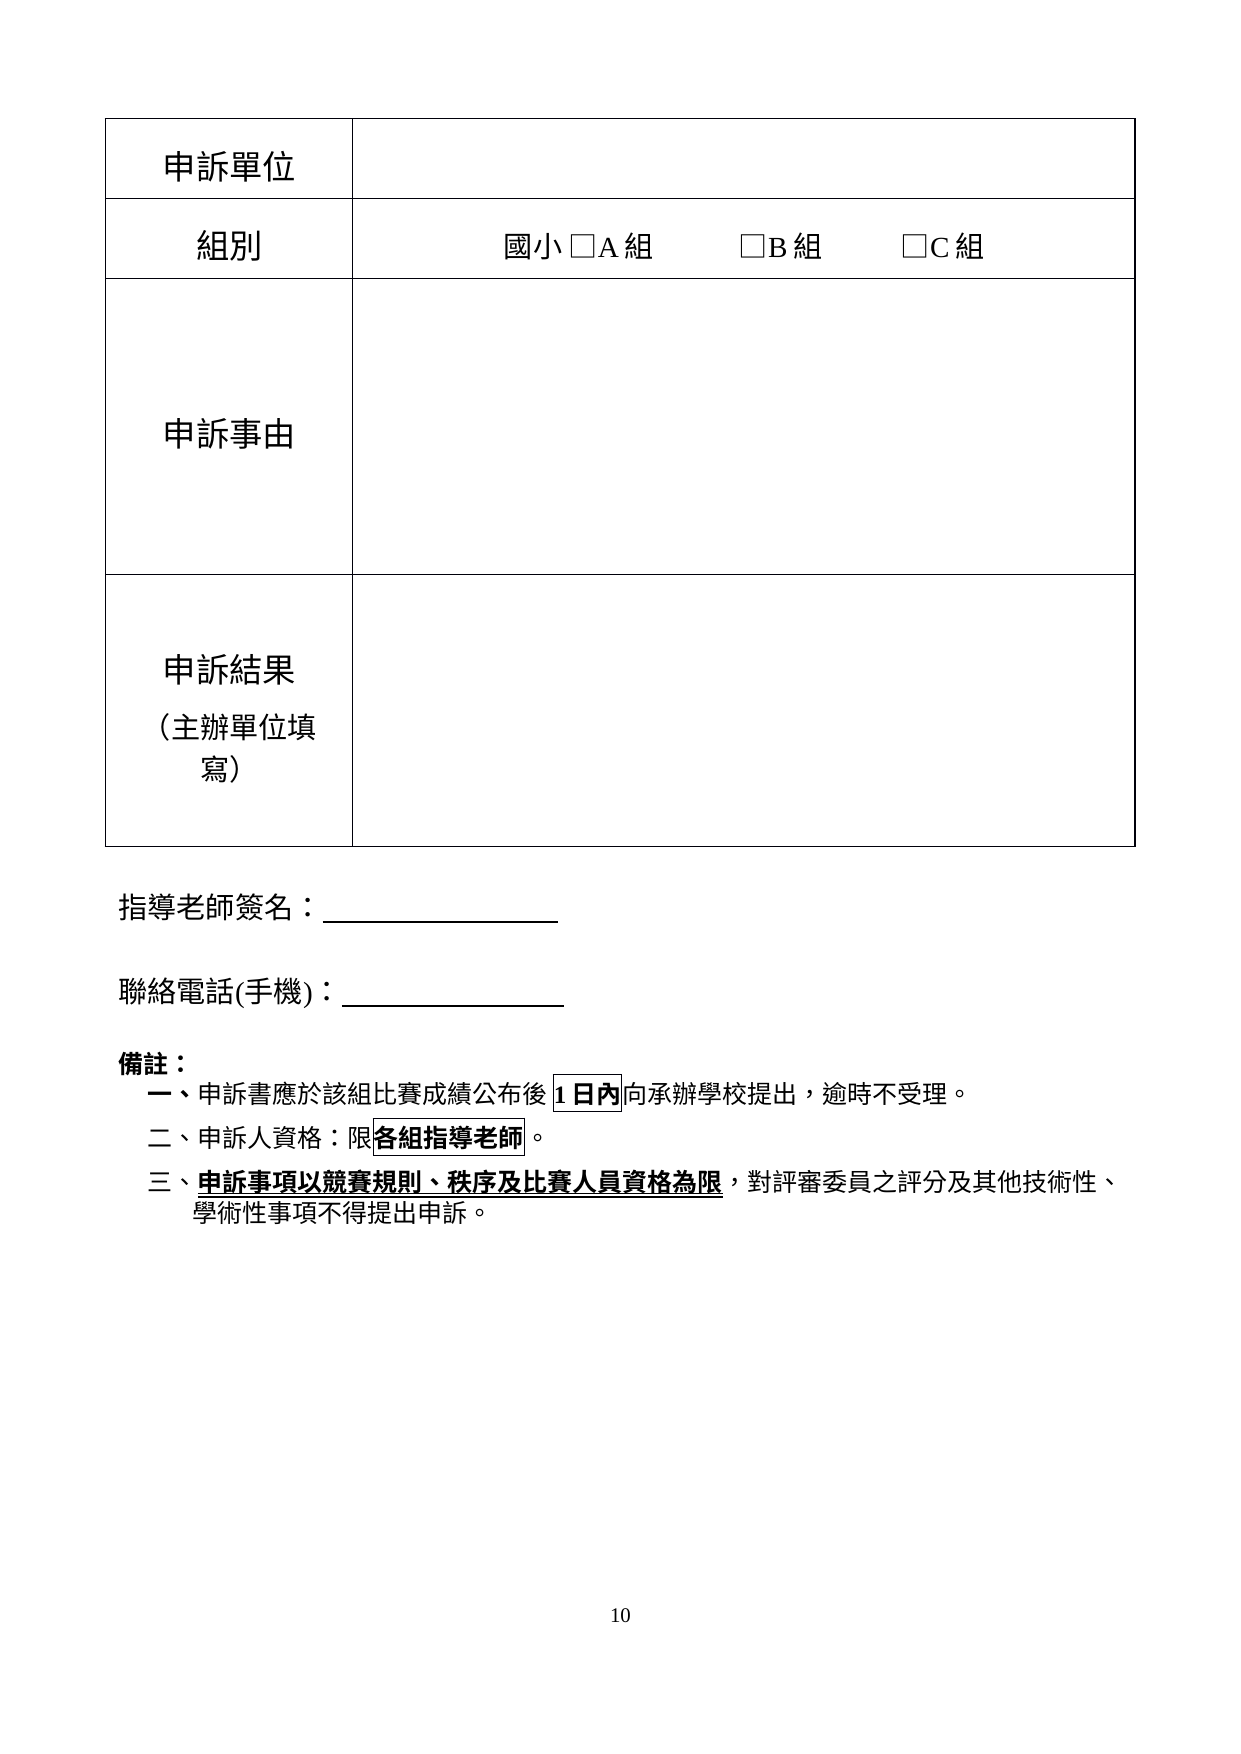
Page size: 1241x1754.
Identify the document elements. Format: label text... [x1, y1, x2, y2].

table_header 申訴單位 [106, 119, 352, 198]
text 備註： [118, 1054, 1122, 1079]
text 一、申訴書應於該組比賽成績公布後1日內向承辦學校提出，逾時不受理。 [622, 1079, 1122, 1110]
text 三、申訴事項以競賽規則、秩序及比賽人員資格為限，對評審委員之評分及其他技術性、學術性事項不得提出申訴。 [148, 1166, 1122, 1229]
table_header [353, 119, 1134, 198]
table_cell 申訴結果 （主辦單位填寫） [106, 575, 352, 846]
table_cell 申訴事由 [106, 279, 352, 573]
text 二、申訴人資格：限各組指導老師。 [374, 1122, 524, 1154]
table_cell 國小 □A組 □B組 □C組 [353, 199, 1134, 277]
table_cell 組別 [106, 199, 352, 277]
text 聯絡電話(手機)： [118, 969, 1122, 1011]
text 指導老師簽名： [118, 884, 1122, 927]
table_cell [353, 279, 1134, 573]
table_cell [353, 575, 1134, 846]
text 二、申訴人資格：限各組指導老師。 [148, 1122, 373, 1154]
text 一、申訴書應於該組比賽成績公布後1日內向承辦學校提出，逾時不受理。 [148, 1079, 553, 1110]
text 一、申訴書應於該組比賽成績公布後1日內向承辦學校提出，逾時不受理。 [554, 1079, 621, 1110]
text 二、申訴人資格：限各組指導老師。 [525, 1122, 1122, 1154]
